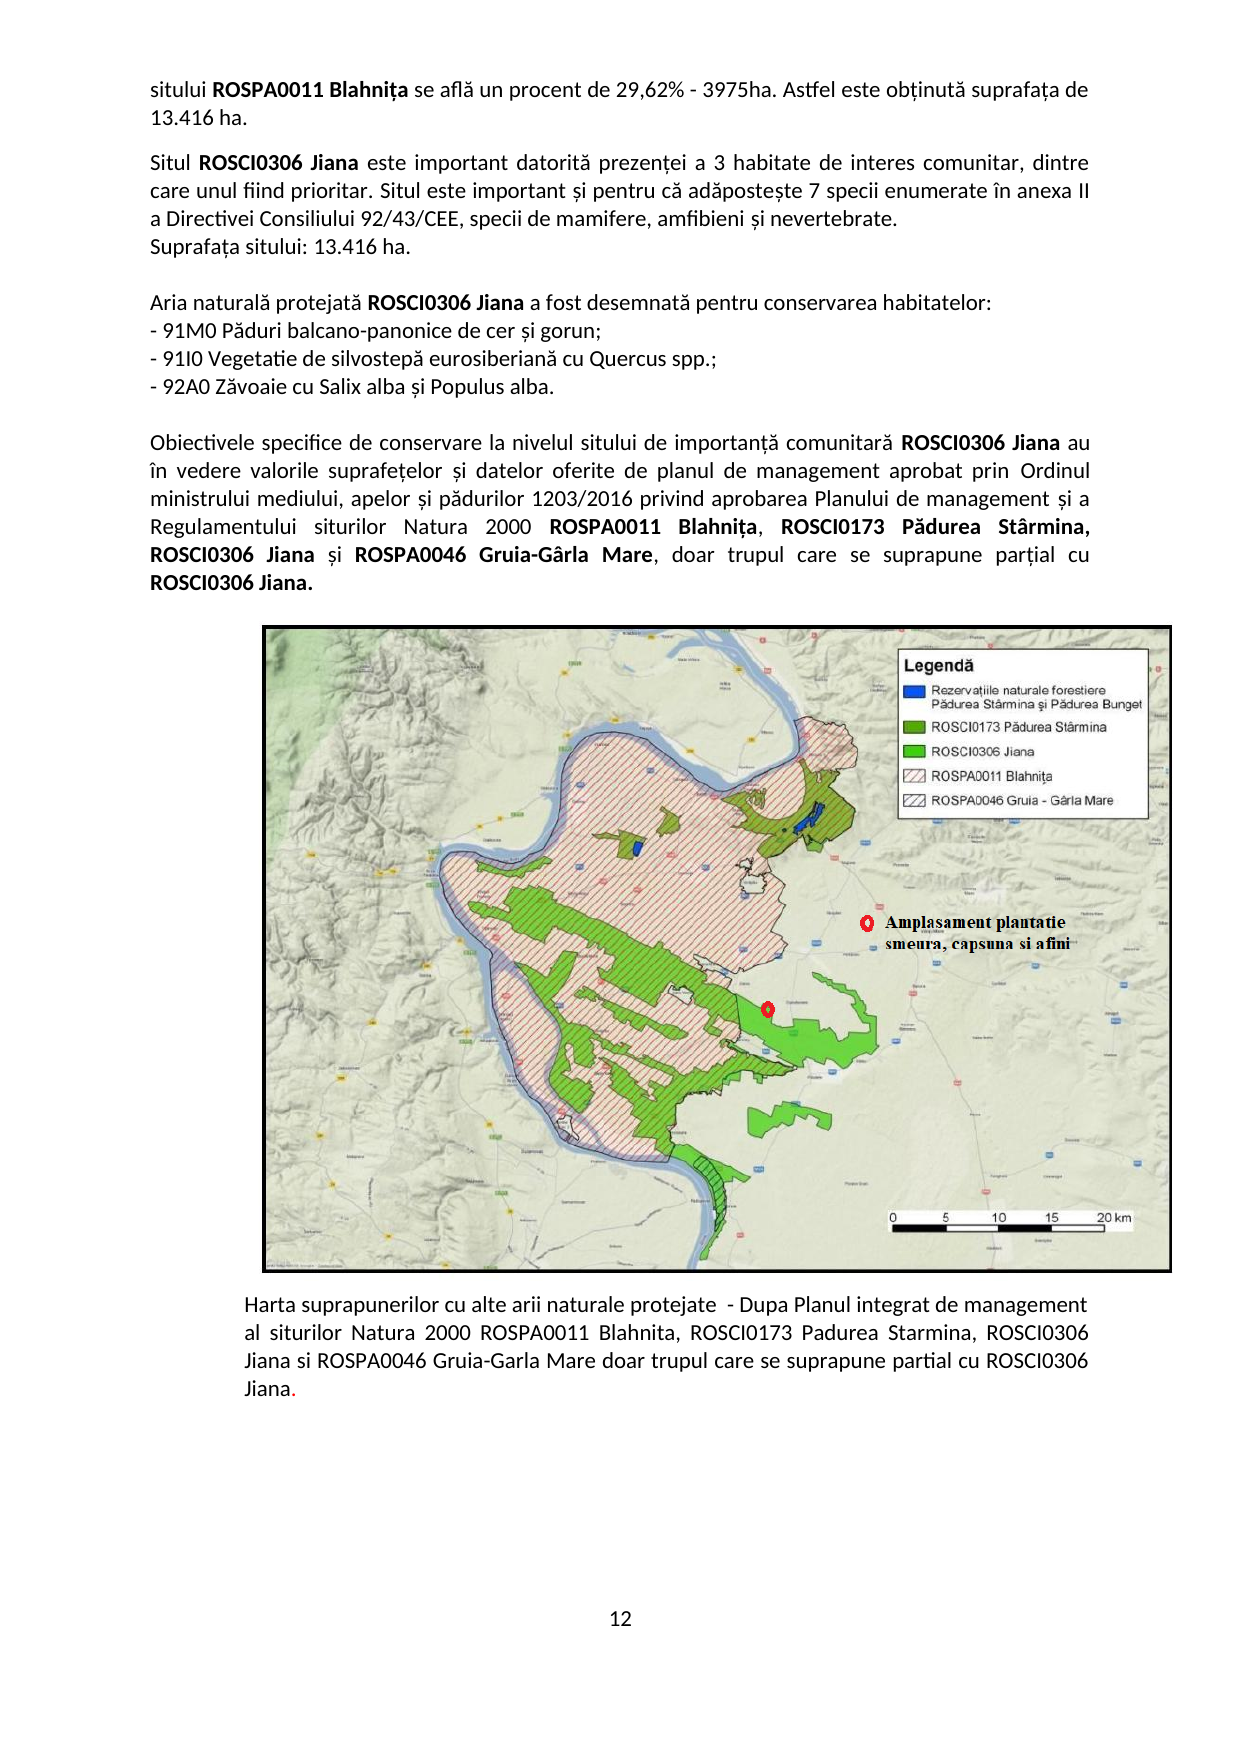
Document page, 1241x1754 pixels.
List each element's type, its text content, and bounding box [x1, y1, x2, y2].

text sitului ROSPA0011 Blahnița se află un procent de 29,62% - 3975ha. Astfel este obținută suprafața de 13.416 ha. [150, 75, 1090, 131]
text - 91I0 Vegetatie de silvostepă eurosiberiană cu Quercus spp.; [150, 344, 1090, 372]
text Aria naturală protejată ROSCI0306 Jiana a fost desemnată pentru conservarea habitatelor: [150, 288, 1090, 316]
text - 92A0 Zăvoaie cu Salix alba și Populus alba. [150, 372, 1090, 400]
text Harta suprapunerilor cu alte arii naturale protejate - Dupa Planul integrat de management al siturilor Natura 2000 ROSPA0011 Blahnita, ROSCI0173 Padurea Starmina, ROSCI0306 Jiana si ROSPA0046 Gruia-Garla Mare doar trupul care se suprapune partial cu ROSCI0306 Jiana. [244, 1290, 1090, 1402]
text Suprafața sitului: 13.416 ha. [150, 232, 1090, 260]
text Situl ROSCI0306 Jiana este important datorită prezenței a 3 habitate de interes comunitar, dintre care unul fiind prioritar. Situl este important și pentru că adăpostește 7 specii enumerate în anexa II a Directivei Consiliului 92/43/CEE, specii de mamifere, amfibieni și nevertebrate. [150, 148, 1090, 232]
text - 91M0 Păduri balcano-panonice de cer și gorun; [150, 316, 1090, 344]
text Obiectivele specifice de conservare la nivelul sitului de importanță comunitară ROSCI0306 Jiana au în vedere valorile suprafețelor și datelor oferite de planul de management aprobat prin Ordinul ministrului mediului, apelor și pădurilor 1203/2016 privind aprobarea Planului de management și a Regulamentului siturilor Natura 2000 ROSPA0011 Blahnița, ROSCI0173 Pădurea Stârmina, ROSCI0306 Jiana și ROSPA0046 Gruia-Gârla Mare, doar trupul care se suprapune parțial cu ROSCI0306 Jiana. [150, 428, 1090, 596]
